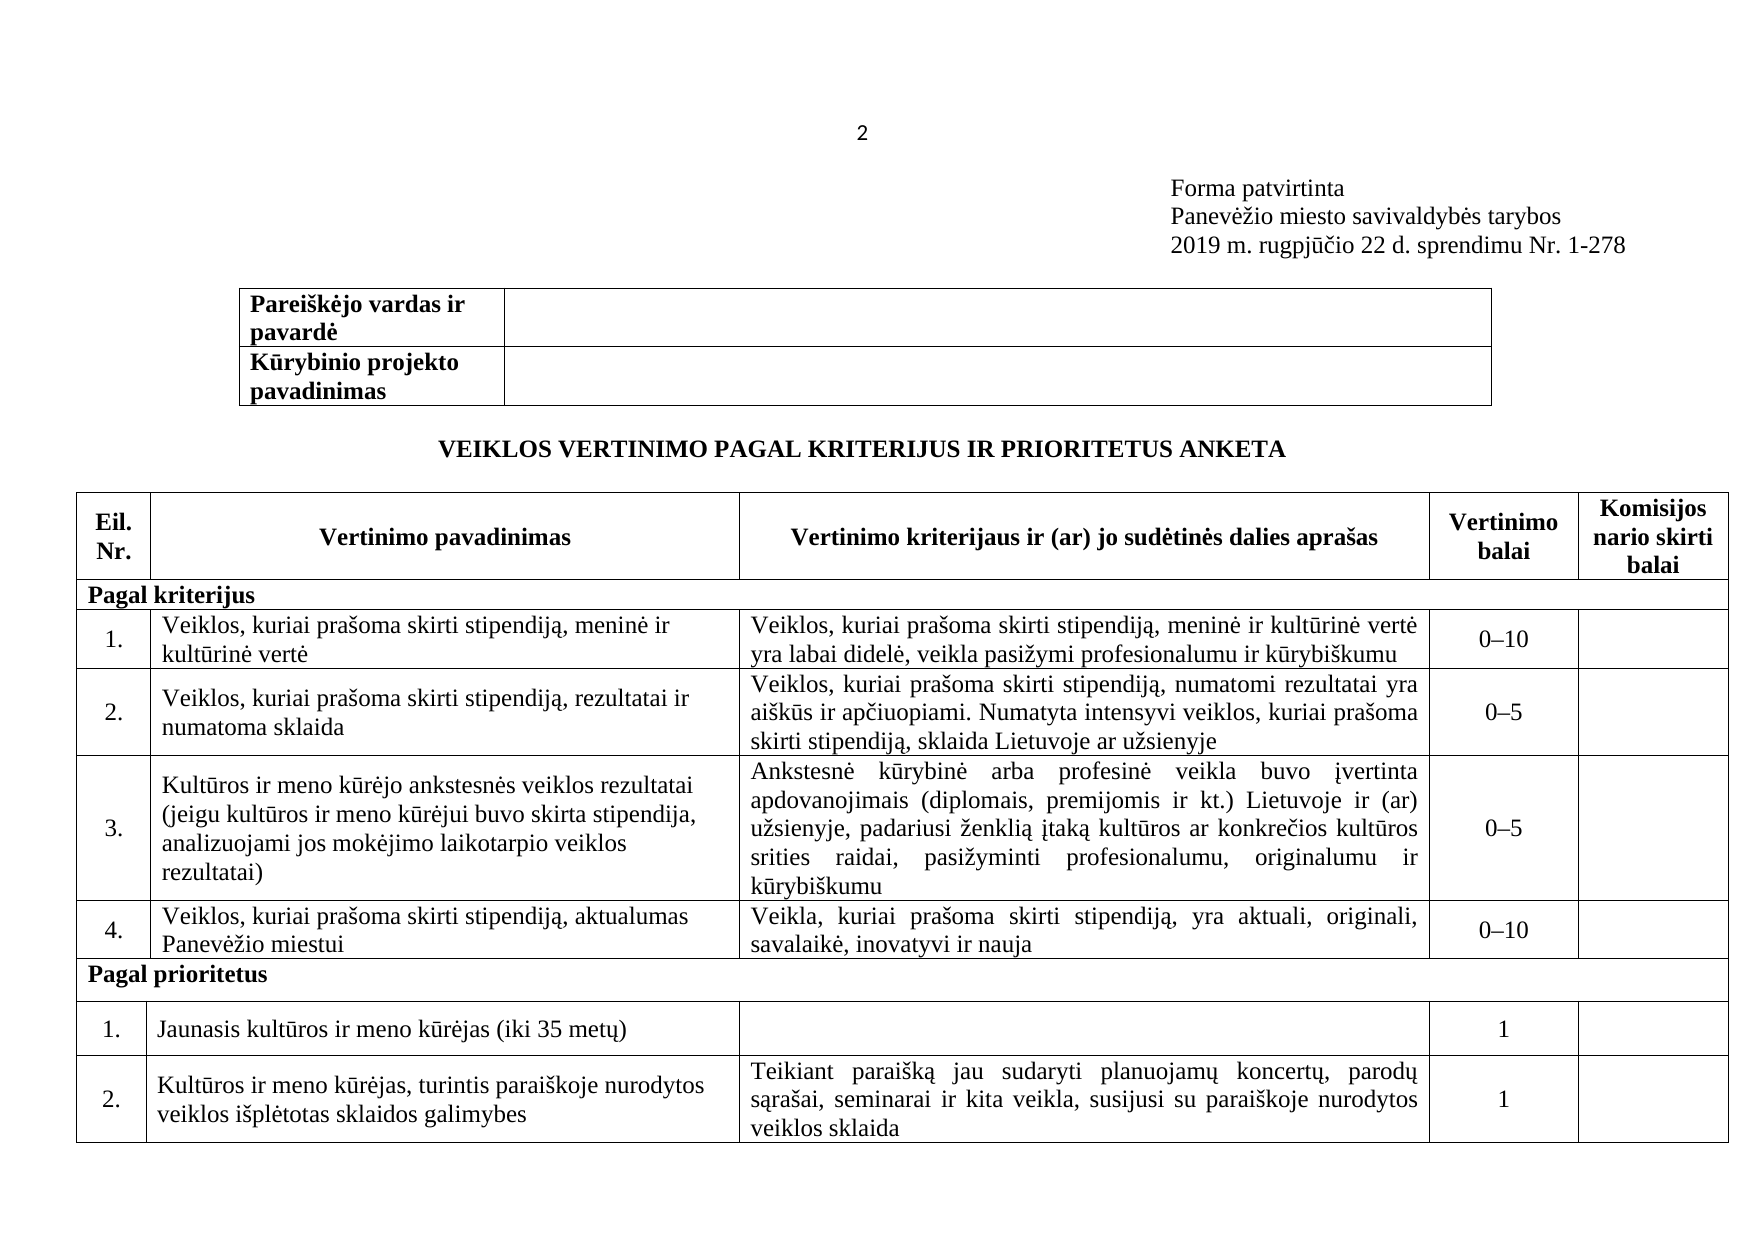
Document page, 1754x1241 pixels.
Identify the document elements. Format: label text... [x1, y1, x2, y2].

table_header Vertinimo balai [1430, 493, 1578, 579]
text VEIKLOS VERTINIMO PAGAL KRITERIJUS IR PRIORITETUS ANKETA [89, 434, 1636, 463]
table_header Vertinimo pavadinimas [151, 493, 739, 579]
table_cell 0–10 [1430, 610, 1578, 668]
table_cell Veiklos, kuriai prašoma skirti stipendiją, rezultatai ir numatoma sklaida [151, 669, 739, 755]
table_cell [1579, 610, 1728, 668]
table_cell Kultūros ir meno kūrėjo ankstesnės veiklos rezultatai (jeigu kultūros ir meno kūrėjui buvo skirta stipendija, analizuojami jos mokėjimo laikotarpio veiklos rezultatai) [151, 756, 739, 900]
table_cell 1 [1430, 1056, 1578, 1142]
table_cell Veikla, kuriai prašoma skirti stipendiją, yra aktuali, originali, savalaikė, inovatyvi ir nauja [740, 901, 1429, 958]
table_cell [1579, 1056, 1728, 1142]
table_cell Kūrybinio projekto pavadinimas [240, 347, 504, 405]
table_cell [505, 347, 1491, 405]
table_cell 0–5 [1430, 756, 1578, 900]
table_header Komisijos nario skirti balai [1579, 493, 1728, 579]
table_cell 4. [77, 901, 150, 958]
table_cell 0–5 [1430, 669, 1578, 755]
table_cell 1 [1430, 1002, 1578, 1055]
table_cell [1579, 756, 1728, 900]
table_cell Veiklos, kuriai prašoma skirti stipendiją, meninė ir kultūrinė vertė yra labai didelė, veikla pasižymi profesionalumu ir kūrybiškumu [740, 610, 1429, 668]
table_cell 2. [77, 1056, 146, 1142]
table_cell Kultūros ir meno kūrėjas, turintis paraiškoje nurodytos veiklos išplėtotas sklaidos galimybes [147, 1056, 739, 1142]
table_cell [1579, 669, 1728, 755]
table_cell 3. [77, 756, 150, 900]
table_cell [1579, 1002, 1728, 1055]
text 2019 m. rugpjūčio 22 d. sprendimu Nr. 1-278 [1161, 230, 1636, 259]
table_cell 0–10 [1430, 901, 1578, 958]
table_header Eil. Nr. [77, 493, 150, 579]
text Forma patvirtinta [1035, 173, 1636, 201]
table_cell 1. [77, 1002, 146, 1055]
table_cell Ankstesnė kūrybinė arba profesinė veikla buvo įvertinta apdovanojimais (diplomais, premijomis ir kt.) Lietuvoje ir (ar) užsienyje, padariusi ženklią įtaką kultūros ar konkrečios kultūros srities raidai, pasižyminti profesionalumu, originalumu ir kūrybiškumu [740, 756, 1429, 900]
table_cell 1. [77, 610, 150, 668]
table_header Vertinimo kriterijaus ir (ar) jo sudėtinės dalies aprašas [740, 493, 1429, 579]
table_cell Jaunasis kultūros ir meno kūrėjas (iki 35 metų) [147, 1002, 739, 1055]
table_cell Veiklos, kuriai prašoma skirti stipendiją, numatomi rezultatai yra aiškūs ir apčiuopiami. Numatyta intensyvi veiklos, kuriai prašoma skirti stipendiją, sklaida Lietuvoje ar užsienyje [740, 669, 1429, 755]
table_cell [1579, 901, 1728, 958]
table_header [505, 289, 1491, 346]
table_header Pareiškėjo vardas ir pavardė [240, 289, 504, 346]
table_cell Teikiant paraišką jau sudaryti planuojamų koncertų, parodų sąrašai, seminarai ir kita veikla, susijusi su paraiškoje nurodytos veiklos sklaida [740, 1056, 1429, 1142]
table_cell 2. [77, 669, 150, 755]
table_cell Pagal kriterijus [77, 580, 1728, 609]
table_cell Veiklos, kuriai prašoma skirti stipendiją, meninė ir kultūrinė vertė [151, 610, 739, 668]
text Panevėžio miesto savivaldybės tarybos [1170, 201, 1636, 230]
table_cell Veiklos, kuriai prašoma skirti stipendiją, aktualumas Panevėžio miestui [151, 901, 739, 958]
table_cell [740, 1002, 1429, 1055]
table_cell Pagal prioritetus [77, 959, 1728, 1001]
